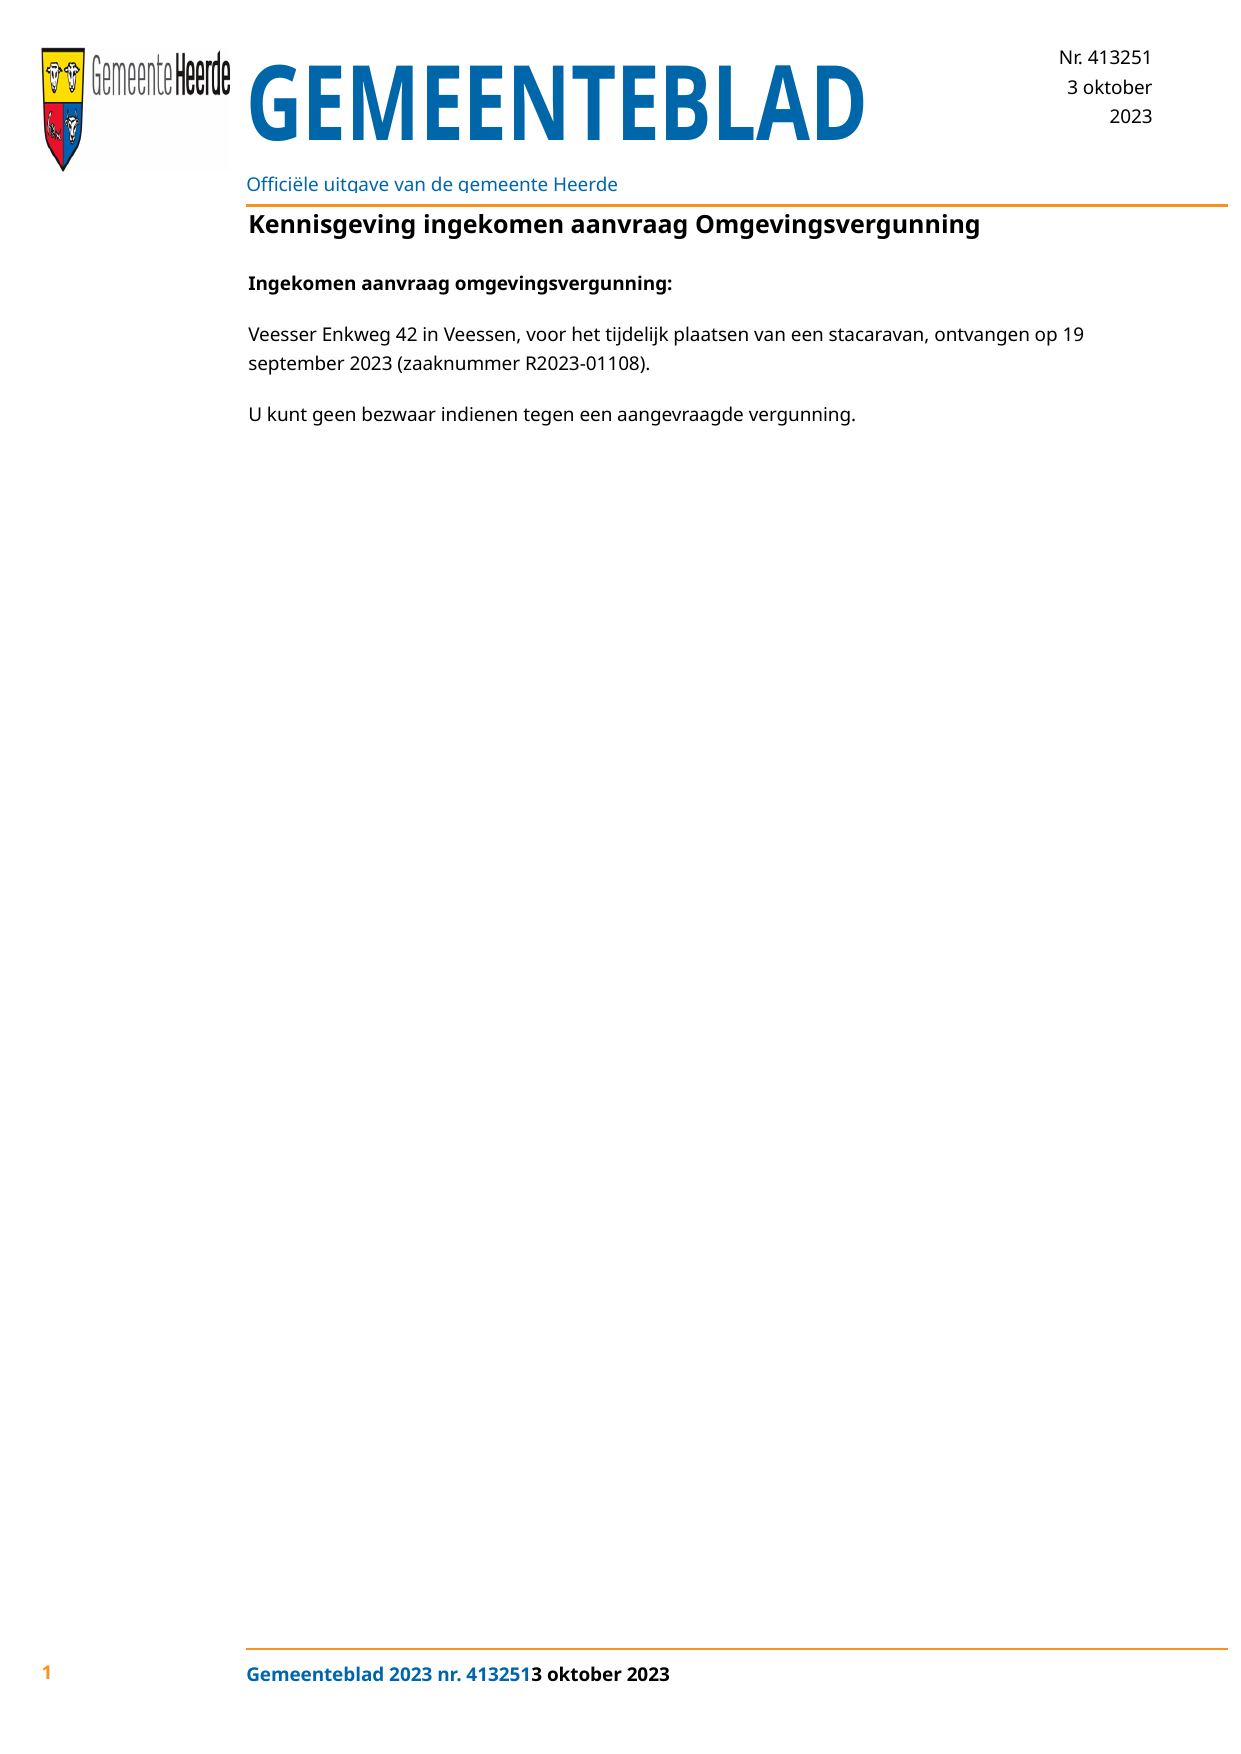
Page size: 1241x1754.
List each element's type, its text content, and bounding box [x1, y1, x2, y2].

picture [41, 47, 231, 172]
text Ingekomen aanvraag omgevingsvergunning: [248, 270, 1152, 296]
text Kennisgeving ingekomen aanvraag Omgevingsvergunning [248, 207, 1152, 241]
text U kunt geen bezwaar indienen tegen een aangevraagde vergunning. [248, 401, 1152, 426]
text Veesser Enkweg 42 in Veessen, voor het tijdelijk plaatsen van een stacaravan, ontvangen op 19 september 2023 (zaaknummer R2023-01108). [248, 321, 1152, 376]
